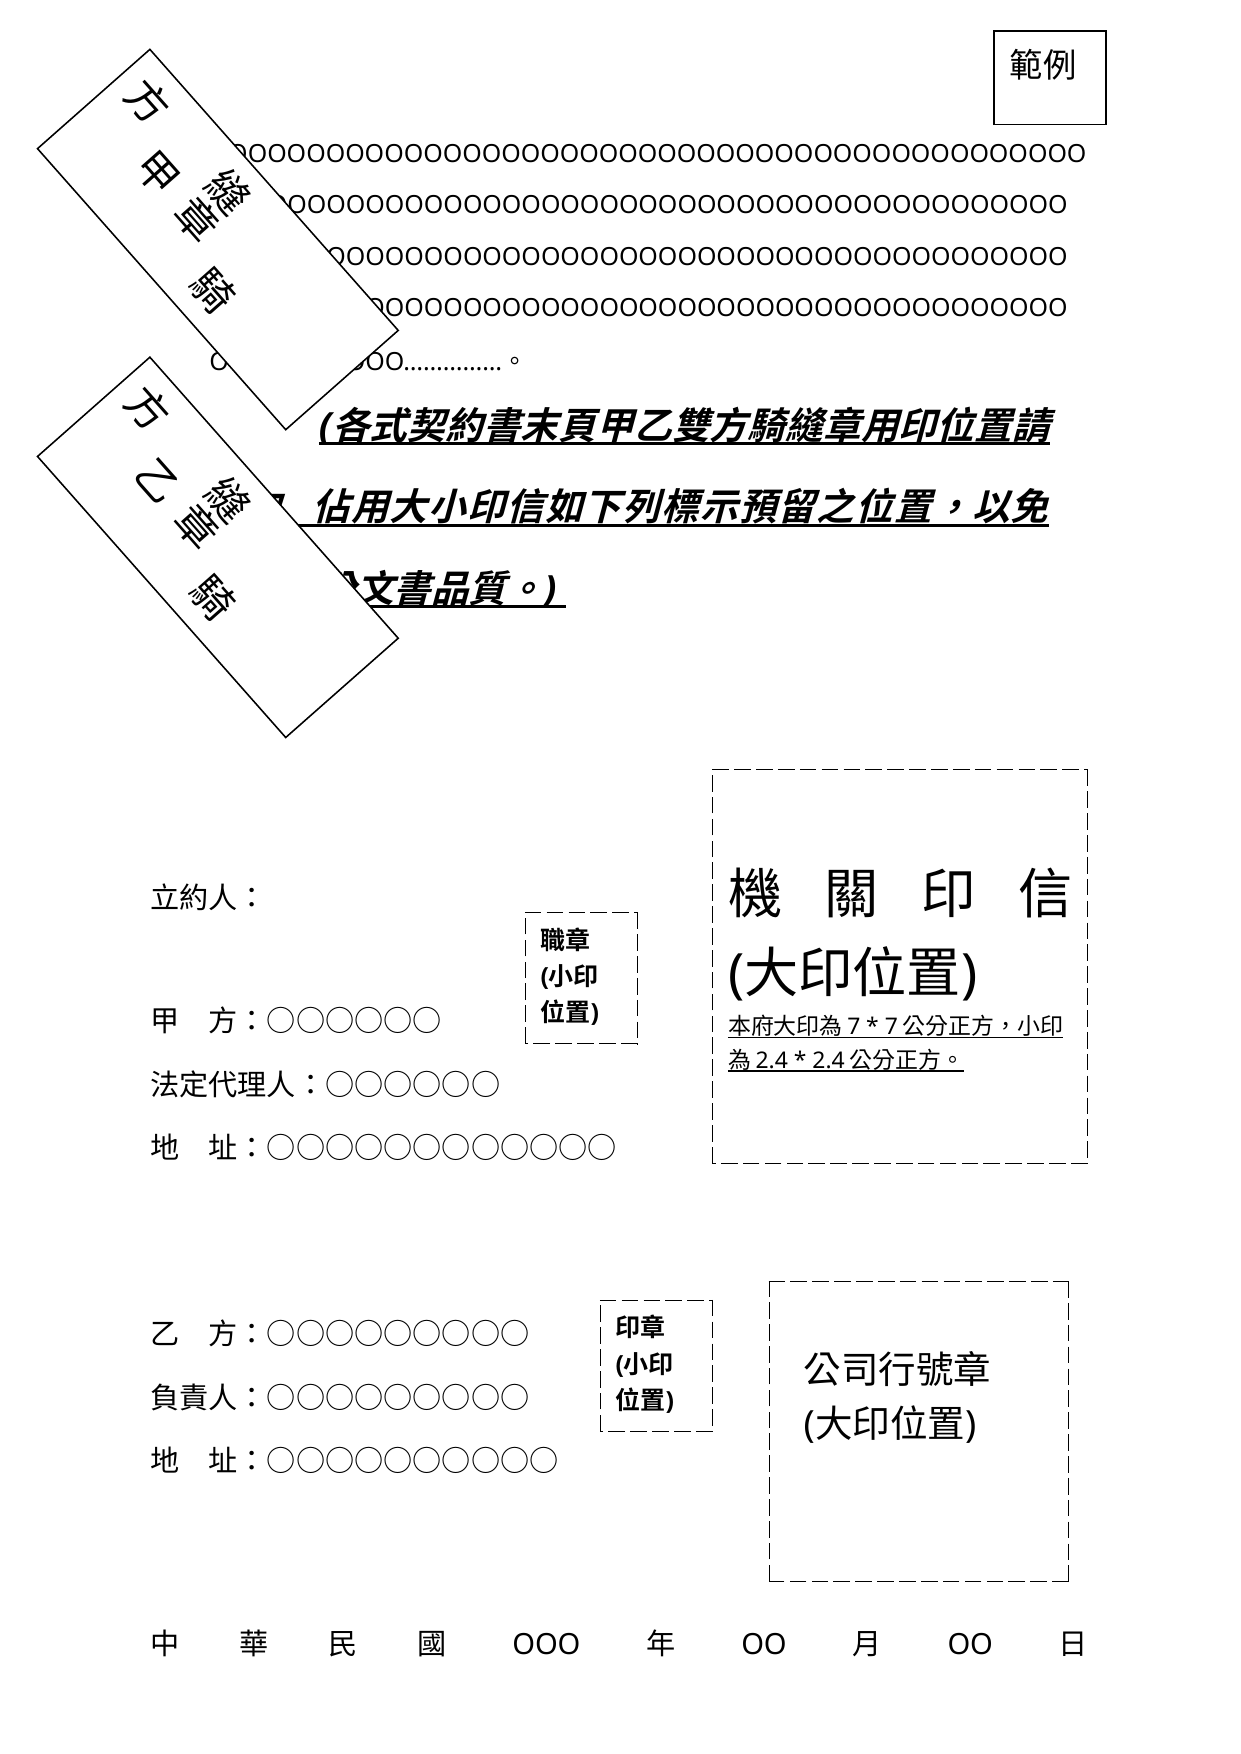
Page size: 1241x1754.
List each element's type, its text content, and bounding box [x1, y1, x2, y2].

text OOOOOOOOOOOOOOOOOOOOOOOOOOOOOOOOOOOOOOOOOOOOOOOOOOOOOOOOOOOOOOOOOOOOOOOOOOOOOOOOOOOOOOOOOOOOOOOOOOOOOOOOOOOOOOOOOOOOOOOOOOOOOOOOOOOOOOOOOOOOOOOOOOOOOOOOOOOOOOOOOOOOOOOOOOOOOOOOOOOOOOOOOOOOO……………。 [150, 279, 238, 378]
text 範例 [1009, 39, 1090, 87]
text (大印位置) [728, 929, 1072, 1008]
text 地 址：○○○○○○○○○○ [150, 1438, 768, 1480]
text [638, 998, 712, 1040]
text [1069, 1438, 1087, 1480]
text 立約人： [150, 875, 712, 1044]
text [713, 1311, 768, 1353]
text 法定代理人：○○○○○○ [150, 1061, 712, 1103]
text (小印位置) [540, 957, 622, 1029]
text 印章 [615, 1308, 697, 1344]
text OOOOOOOOOOOOOOOOOOOOOOOOOOOOOOOOOOOOOOOOOOOOOOOOOOOOOOOOOOOOOOOOOOOOOOOOOOOOOOOOOOOOOOOOOOOOOOOOOOOOOOOOOOOOOOOOOOOOOOOOOOOOOOOOOOOOOOOOOOOOOOOOOOOOOOOOOOOOOOOOOOOOOOOOOOOOOOOOOOOOOOOOOOOOO……………。 [229, 136, 1087, 378]
text (大印位置) [784, 1394, 1053, 1449]
text [713, 1374, 768, 1417]
text (小印位置) [615, 1344, 697, 1417]
text 公司行號章 [784, 1340, 1053, 1394]
text 甲 方：○○○○○○ [150, 998, 525, 1040]
text 機關印信 [728, 851, 1072, 929]
text 本府大印為7 * 7公分正方，小印為2.4 * 2.4公分正方。 [728, 1008, 1072, 1075]
text (各式契約書末頁甲乙雙方騎縫章用印位置請勿 佔用大小印信如下列標示預留之位置，以免影響公文書品質。) [244, 396, 1050, 613]
text [1069, 1311, 1087, 1353]
text 職章 [540, 920, 622, 957]
text 中華民國OOO年OO月OO日 [150, 1620, 1087, 1663]
text 地 址：○○○○○○○○○○○○ [150, 1124, 1087, 1167]
text 乙 方：○○○○○○○○○ [150, 1311, 600, 1353]
text [1069, 1374, 1087, 1417]
text 負責人：○○○○○○○○○ [150, 1374, 600, 1417]
